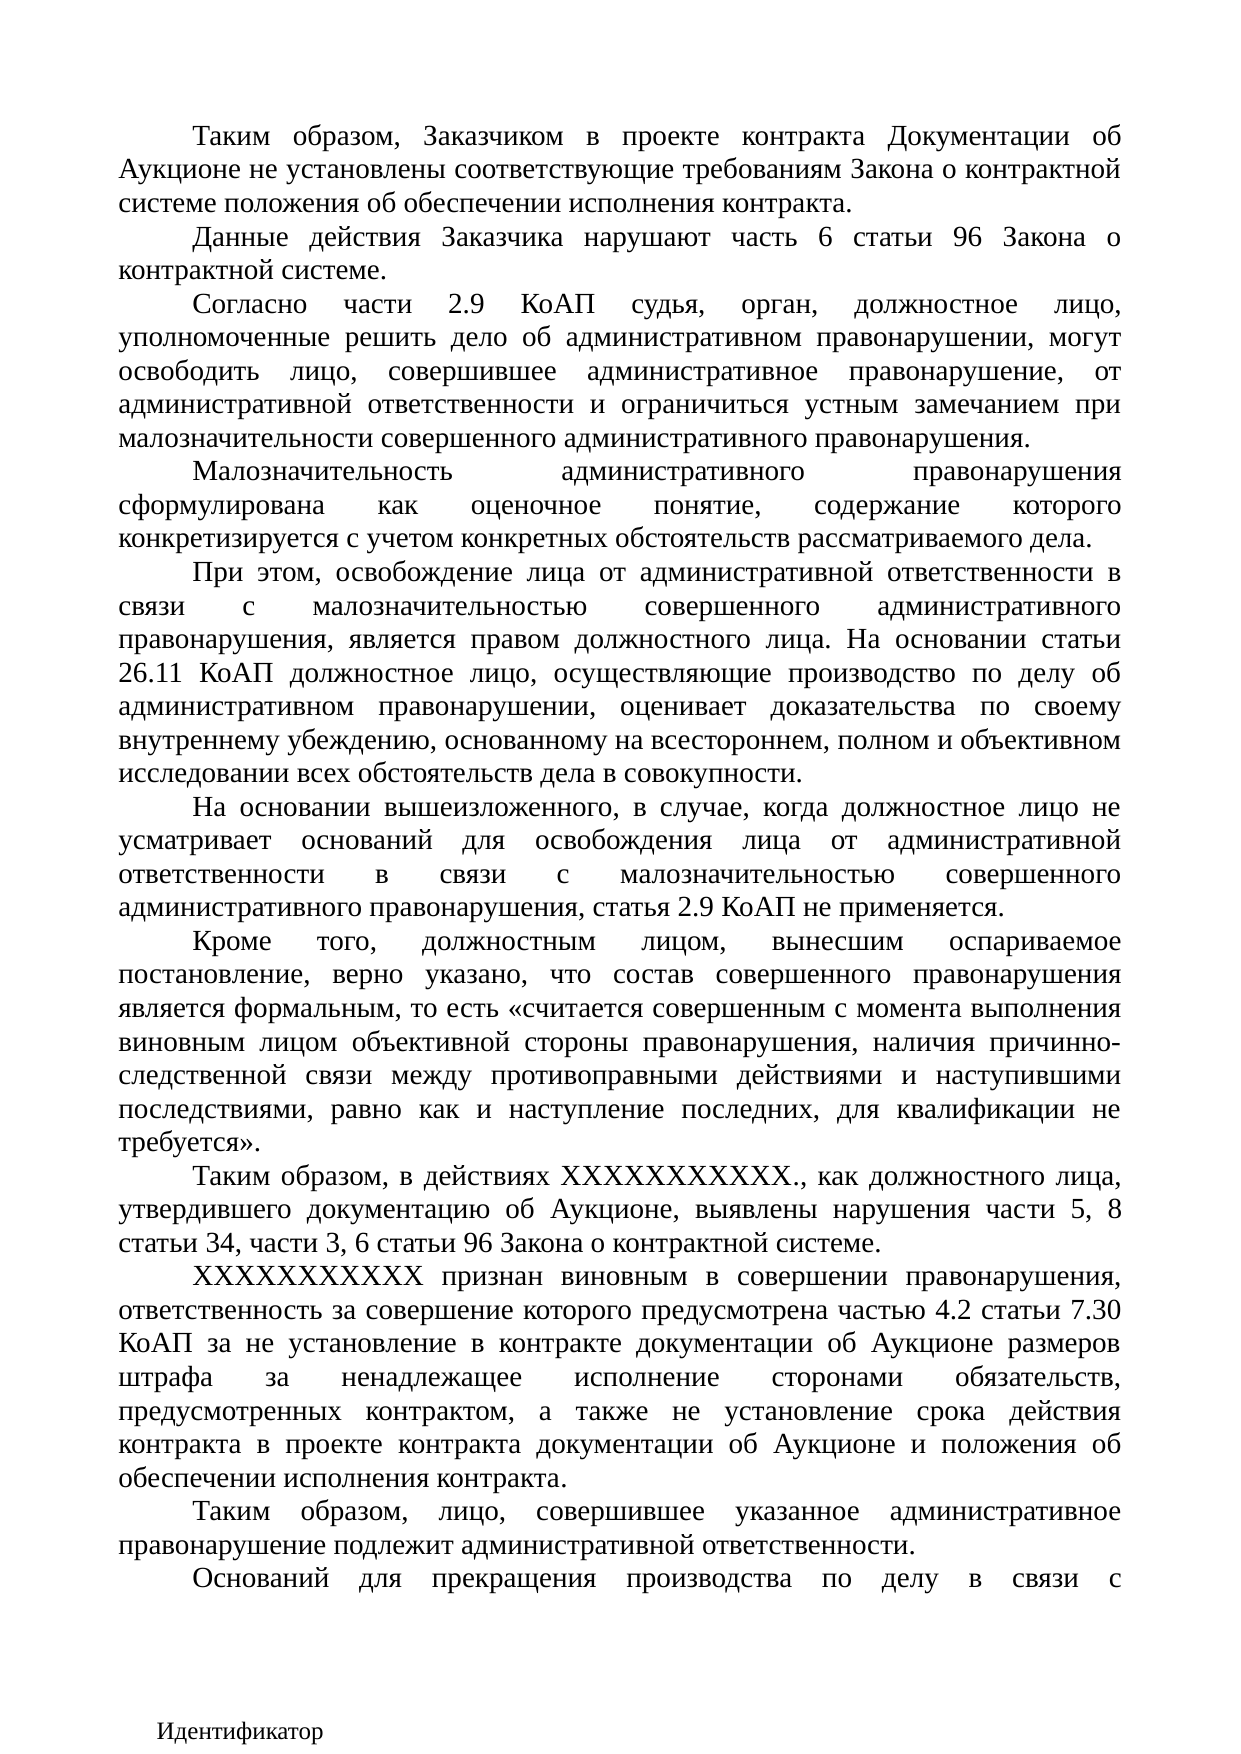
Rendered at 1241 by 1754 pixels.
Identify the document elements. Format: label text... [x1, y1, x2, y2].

text Согласно части 2.9 КоАП судья, орган, должностное лицо, уполномоченные решить дело об административном правонарушении, могут освободить лицо, совершившее административное правонарушение, от административной ответственности и ограничиться устным замечанием при малозначительности совершенного административного правонарушения. [118, 286, 1122, 453]
text Таким образом, в действиях XXXXXXXXXXX., как должностного лица, утвердившего документацию об Аукционе, выявлены нарушения части 5, 8 статьи 34, части 3, 6 статьи 96 Закона о контрактной системе. [118, 1158, 1122, 1258]
text Малозначительность административного правонарушения сформулирована как оценочное понятие, содержание которого конкретизируется с учетом конкретных обстоятельств рассматриваемого дела. [118, 453, 1122, 554]
text Таким образом, лицо, совершившее указанное административное правонарушение подлежит административной ответственности. [118, 1493, 1122, 1560]
text Кроме того, должностным лицом, вынесшим оспариваемое постановление, верно указано, что состав совершенного правонарушения является формальным, то есть «считается совершенным с момента выполнения виновным лицом объективной стороны правонарушения, наличия причинно-следственной связи между противоправными действиями и наступившими последствиями, равно как и наступление последних, для квалификации не требуется». [118, 923, 1122, 1158]
text Данные действия Заказчика нарушают часть 6 статьи 96 Закона о контрактной системе. [118, 219, 1122, 286]
text На основании вышеизложенного, в случае, когда должностное лицо не усматривает оснований для освобождения лица от административной ответственности в связи с малозначительностью совершенного административного правонарушения, статья 2.9 КоАП не применяется. [118, 789, 1122, 923]
text При этом, освобождение лица от административной ответственности в связи с малозначительностью совершенного административного правонарушения, является правом должностного лица. На основании статьи 26.11 КоАП должностное лицо, осуществляющие производство по делу об административном правонарушении, оценивает доказательства по своему внутреннему убеждению, основанному на всестороннем, полном и объективном исследовании всех обстоятельств дела в совокупности. [118, 554, 1122, 789]
text XXXXXXXXXXX признан виновным в совершении правонарушения, ответственность за совершение которого предусмотрена частью 4.2 статьи 7.30 КоАП за не установление в контракте документации об Аукционе размеров штрафа за ненадлежащее исполнение сторонами обязательств, предусмотренных контрактом, а также не установление срока действия контракта в проекте контракта документации об Аукционе и положения об обеспечении исполнения контракта. [118, 1258, 1122, 1493]
text Оснований для прекращения производства по делу в связи с [118, 1560, 1122, 1594]
text Таким образом, Заказчиком в проекте контракта Документации об Аукционе не установлены соответствующие требованиям Закона о контрактной системе положения об обеспечении исполнения контракта. [118, 118, 1122, 219]
